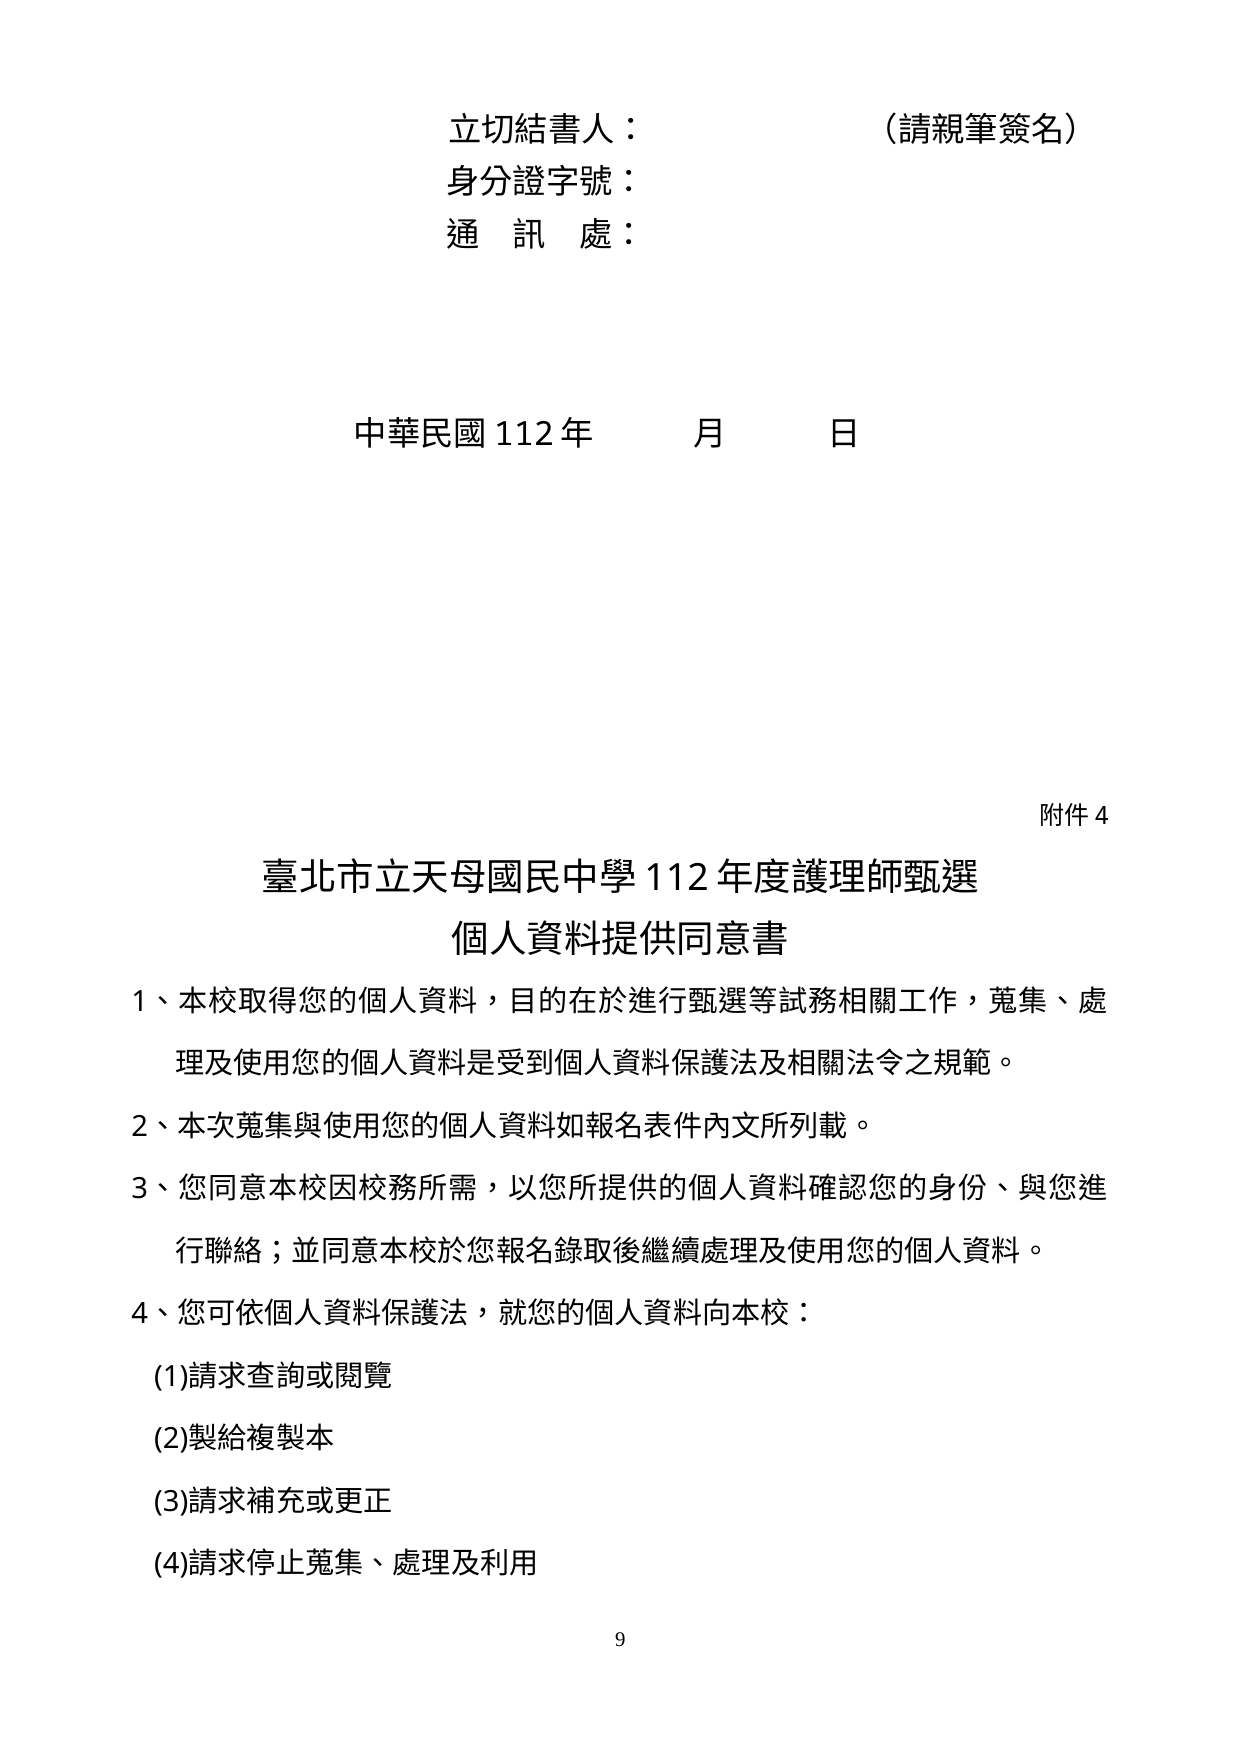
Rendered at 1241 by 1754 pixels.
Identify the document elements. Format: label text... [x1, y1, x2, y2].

table_header 立切結書人： （請親筆簽名） 身分證字號： 通 訊 處： 中華民國112年 月 日 附件4 臺北市立天母國民中學112年度護理師甄選 個人資料提供同意書 1、本校取得您的個人資料，目的在於進行甄選等試務相關工作，蒐集、處理及使用您的個人資料是受到個人資料保護法及相關法令之規範。 2、本次蒐集與使用您的個人資料如報名表件內文所列載。 3、您同意本校因校務所需，以您所提供的個人資料確認您的身份、與您進行聯絡；並同意本校於您報名錄取後繼續處理及使用您的個人資料。 4、您可依個人資料保護法，就您的個人資料向本校： (1)請求查詢或閱覽 (2)製給複製本 (3)請求補充或更正 (4)請求停止蒐集、處理及利用 [128, 101, 1112, 1582]
